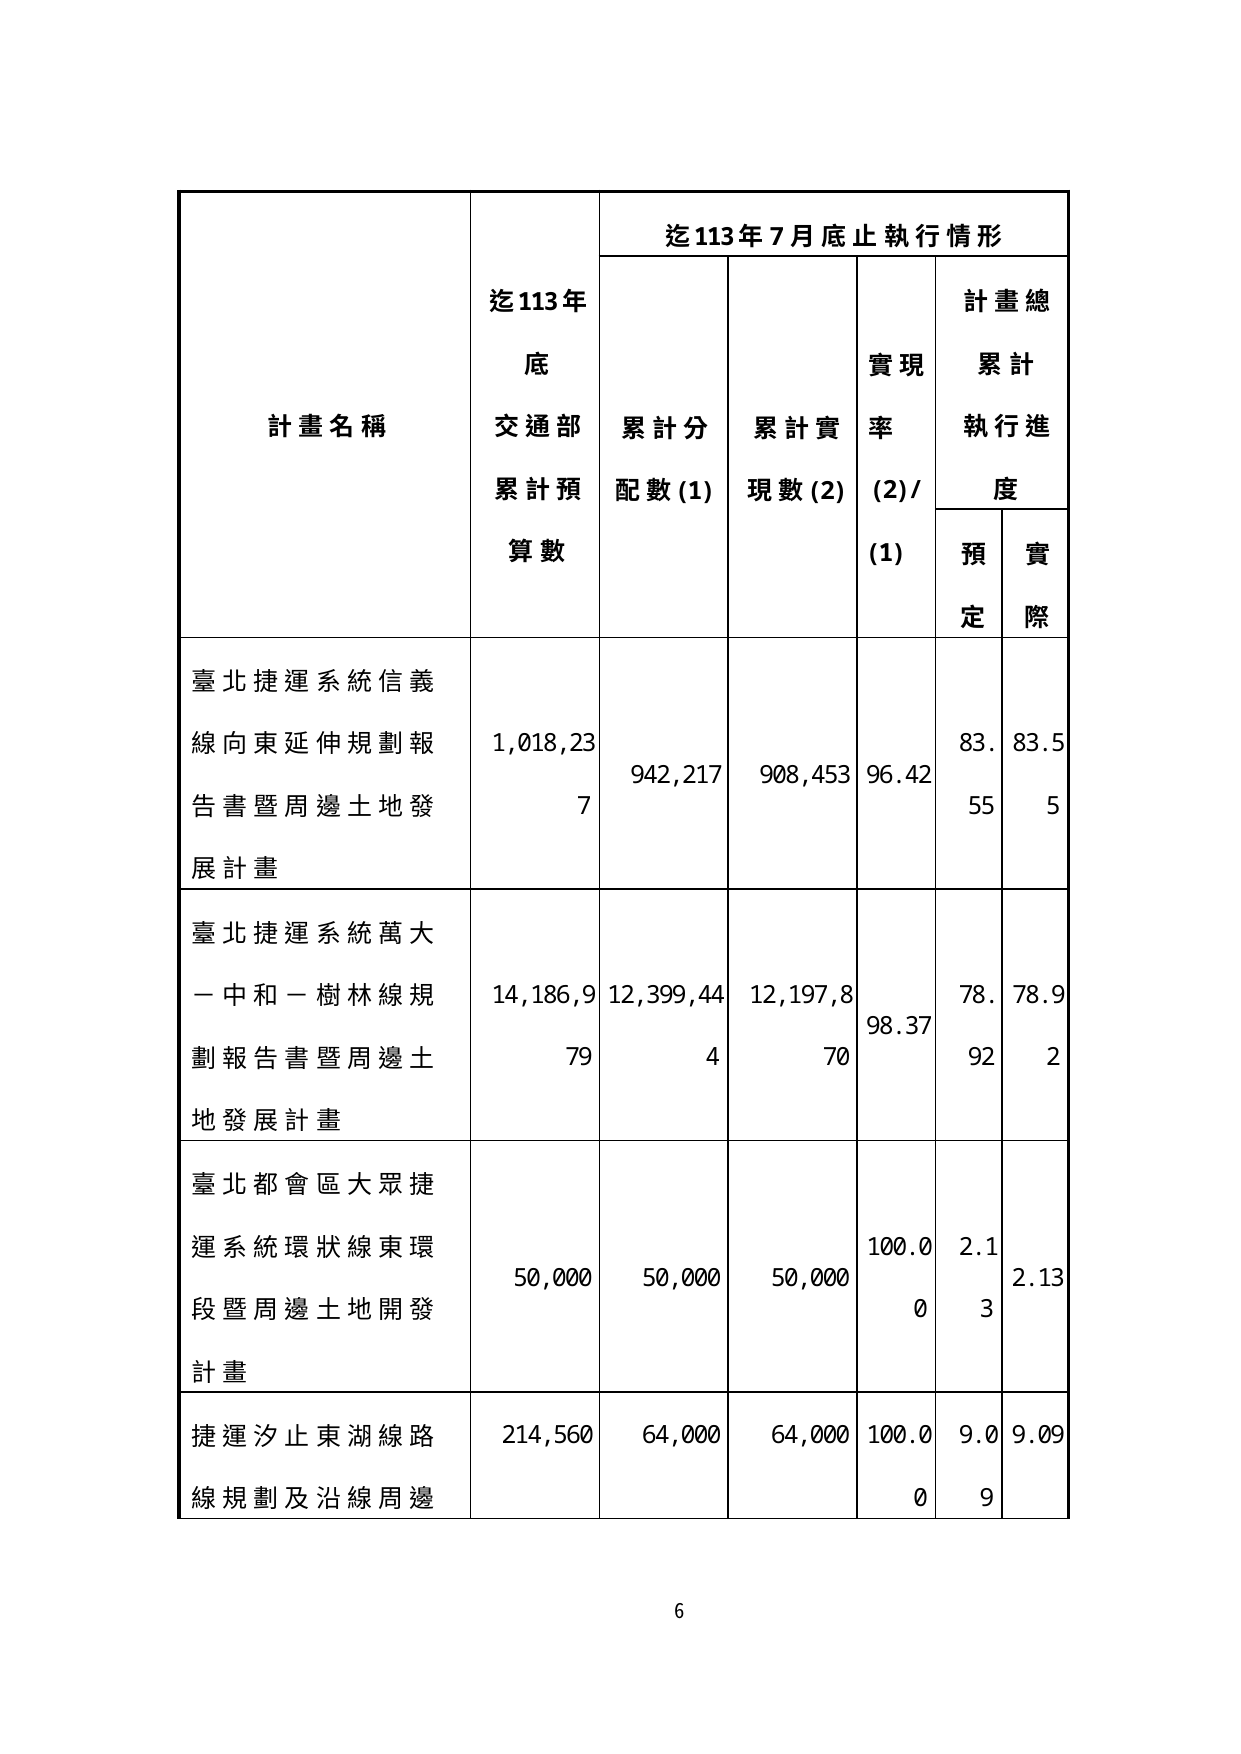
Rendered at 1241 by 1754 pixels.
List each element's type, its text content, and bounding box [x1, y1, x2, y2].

table_cell 78.92 [1003, 890, 1067, 1139]
table_cell 實際 [1003, 510, 1067, 636]
table_cell 98.37 [858, 890, 935, 1139]
table_cell 2.13 [1003, 1141, 1067, 1391]
table_cell 12,399,444 [600, 890, 727, 1139]
table_cell 累計分配數(1) [600, 257, 727, 636]
table_cell 83.55 [1003, 638, 1067, 888]
table_cell 9.09 [1003, 1393, 1067, 1518]
table_cell 50,000 [471, 1141, 599, 1391]
table_cell 78.92 [936, 890, 1001, 1139]
table_cell 9.09 [936, 1393, 1001, 1518]
table_cell 2.13 [936, 1141, 1001, 1391]
table_cell 12,197,870 [729, 890, 856, 1139]
table_cell 214,560 [471, 1393, 599, 1518]
table_cell 捷運汐止東湖線路線規劃及沿線周邊 [181, 1393, 470, 1518]
table_cell 96.42 [858, 638, 935, 888]
table_cell 臺北捷運系統萬大－中和－樹林線規劃報告書暨周邊土地發展計畫 [181, 890, 470, 1139]
table_cell 14,186,979 [471, 890, 599, 1139]
table_cell 942,217 [600, 638, 727, 888]
table_cell 100.00 [858, 1141, 935, 1391]
table_cell 100.00 [858, 1393, 935, 1518]
table_cell 1,018,237 [471, 638, 599, 888]
table_cell 50,000 [729, 1141, 856, 1391]
table_cell 908,453 [729, 638, 856, 888]
table_cell 臺北都會區大眾捷運系統環狀線東環段暨周邊土地開發計畫 [181, 1141, 470, 1391]
table_cell 50,000 [600, 1141, 727, 1391]
table_cell 實現率(2)/(1) [858, 257, 935, 636]
table_header 迄113年7月底止執行情形 [600, 193, 1067, 255]
table_cell 64,000 [729, 1393, 856, 1518]
table_header 迄113年底 交通部累計預算數 [471, 193, 599, 636]
table_header 計畫名稱 [181, 193, 470, 636]
table_cell 83.55 [936, 638, 1001, 888]
table_cell 累計實現數(2) [729, 257, 856, 636]
table_cell 臺北捷運系統信義線向東延伸規劃報告書暨周邊土地發展計畫 [181, 638, 470, 888]
table_cell 計畫總累計 執行進度 [936, 257, 1067, 508]
table_cell 64,000 [600, 1393, 727, 1518]
table_cell 預定 [936, 510, 1001, 636]
